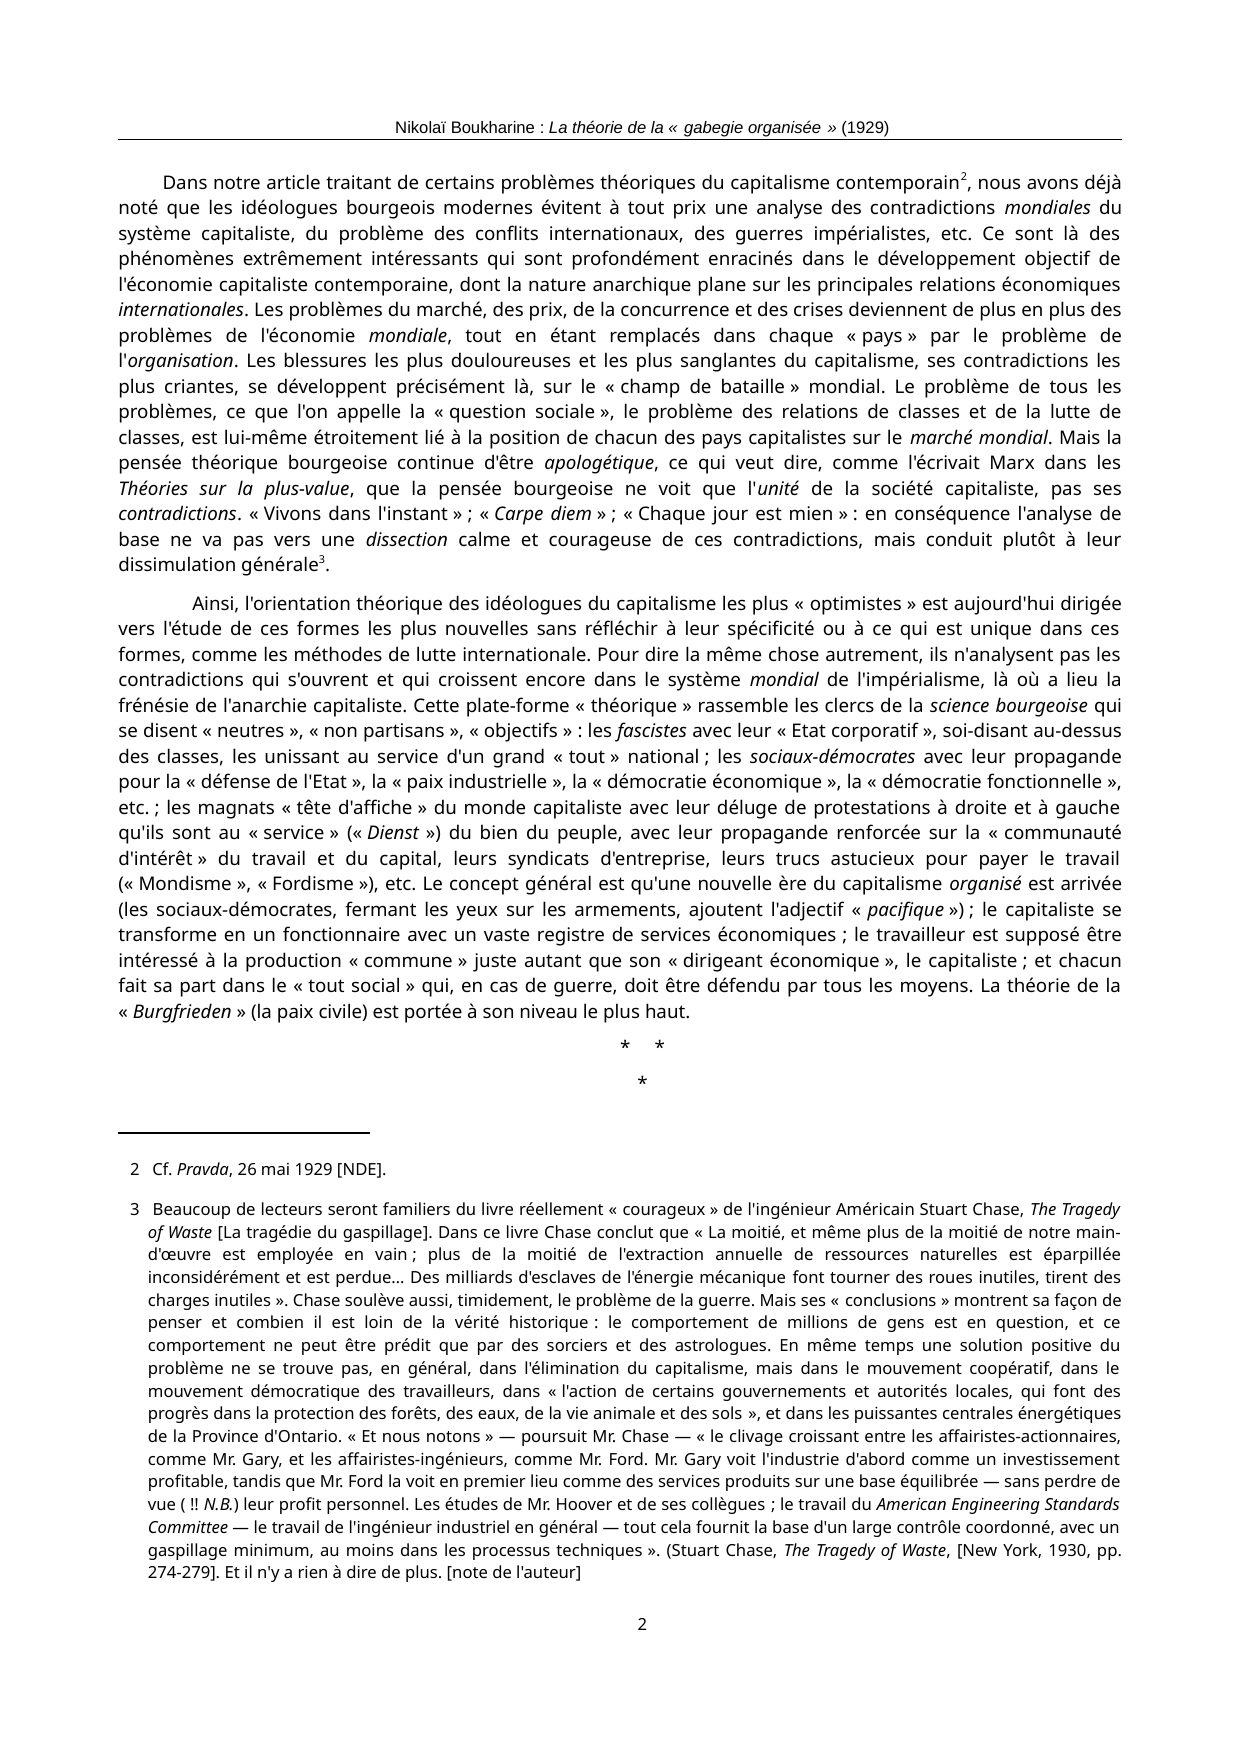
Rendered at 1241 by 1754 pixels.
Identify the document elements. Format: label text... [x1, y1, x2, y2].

text Ainsi, l'orientation théorique des idéologues du capitalisme les plus « optimistes » est aujourd'hui dirigée vers l'étude de ces formes les plus nouvelles sans réfléchir à leur spécificité ou à ce qui est unique dans ces formes, comme les méthodes de lutte internationale. Pour dire la même chose autrement, ils n'analysent pas les contradictions qui s'ouvrent et qui croissent encore dans le système mondial de l'impérialisme, là où a lieu la frénésie de l'anarchie capitaliste. Cette plate-forme « théorique » rassemble les clercs de la science bourgeoise qui se disent « neutres », « non partisans », « objectifs » : les fascistes avec leur « Etat corporatif », soi-disant au-dessus des classes, les unissant au service d'un grand « tout » national ; les sociaux-démocrates avec leur propagande pour la « défense de l'Etat », la « paix industrielle », la « démocratie économique », la « démocratie fonctionnelle », etc. ; les magnats « tête d'affiche » du monde capitaliste avec leur déluge de protestations à droite et à gauche qu'ils sont au « service » (« Dienst ») du bien du peuple, avec leur propagande renforcée sur la « communauté d'intérêt » du travail et du capital, leurs syndicats d'entreprise, leurs trucs astucieux pour payer le travail (« Mondisme », « Fordisme »), etc. Le concept général est qu'une nouvelle ère du capitalisme organisé est arrivée (les sociaux-démocrates, fermant les yeux sur les armements, ajoutent l'adjectif « pacifique ») ; le capitaliste se transforme en un fonctionnaire avec un vaste registre de services économiques ; le travailleur est supposé être intéressé à la production « commune » juste autant que son « dirigeant économique », le capitaliste ; et chacun fait sa part dans le « tout social » qui, en cas de guerre, doit être défendu par tous les moyens. La théorie de la « Burgfrieden » (la paix civile) est portée à son niveau le plus haut. [118, 590, 1122, 1024]
text Cf. Pravda, 26 mai 1929 [NDE]. [130, 1157, 1122, 1180]
text Beaucoup de lecteurs seront familiers du livre réellement « courageux » de l'ingénieur Américain Stuart Chase, The Tragedy of Waste [La tragédie du gaspillage]. Dans ce livre Chase conclut que « La moitié, et même plus de la moitié de notre main-d'œuvre est employée en vain ; plus de la moitié de l'extraction annuelle de ressources naturelles est éparpillée inconsidérément et est perdue… Des milliards d'esclaves de l'énergie mécanique font tourner des roues inutiles, tirent des charges inutiles ». Chase soulève aussi, timidement, le problème de la guerre. Mais ses « conclusions » montrent sa façon de penser et combien il est loin de la vérité historique : le comportement de millions de gens est en question, et ce comportement ne peut être prédit que par des sorciers et des astrologues. En même temps une solution positive du problème ne se trouve pas, en général, dans l'élimination du capitalisme, mais dans le mouvement coopératif, dans le mouvement démocratique des travailleurs, dans « l'action de certains gouvernements et autorités locales, qui font des progrès dans la protection des forêts, des eaux, de la vie animale et des sols », et dans les puissantes centrales énergétiques de la Province d'Ontario. « Et nous notons » — poursuit Mr. Chase — « le clivage croissant entre les affairistes-actionnaires, comme Mr. Gary, et les affairistes-ingénieurs, comme Mr. Ford. Mr. Gary voit l'industrie d'abord comme un investissement profitable, tandis que Mr. Ford la voit en premier lieu comme des services produits sur une base équilibrée — sans perdre de vue ( !! N.B.) leur profit personnel. Les études de Mr. Hoover et de ses collègues ; le travail du American Engineering Standards Committee — le travail de l'ingénieur industriel en général — tout cela fournit la base d'un large contrôle coordonné, avec un gaspillage minimum, au moins dans les processus techniques ». (Stuart Chase, The Tragedy of Waste, [New York, 1930, pp. 274-279]. Et il n'y a rien à dire de plus. [note de l'auteur] [130, 1197, 1122, 1583]
text * * [118, 1034, 1122, 1060]
text Dans notre article traitant de certains problèmes théoriques du capitalisme contemporain, nous avons déjà noté que les idéologues bourgeois modernes évitent à tout prix une analyse des contradictions mondiales du système capitaliste, du problème des conflits internationaux, des guerres impérialistes, etc. Ce sont là des phénomènes extrêmement intéressants qui sont profondément enracinés dans le développement objectif de l'économie capitaliste contemporaine, dont la nature anarchique plane sur les principales relations économiques internationales. Les problèmes du marché, des prix, de la concurrence et des crises deviennent de plus en plus des problèmes de l'économie mondiale, tout en étant remplacés dans chaque « pays » par le problème de l'organisation. Les blessures les plus douloureuses et les plus sanglantes du capitalisme, ses contradictions les plus criantes, se développent précisément là, sur le « champ de bataille » mondial. Le problème de tous les problèmes, ce que l'on appelle la « question sociale », le problème des relations de classes et de la lutte de classes, est lui-même étroitement lié à la position de chacun des pays capitalistes sur le marché mondial. Mais la pensée théorique bourgeoise continue d'être apologétique, ce qui veut dire, comme l'écrivait Marx dans les Théories sur la plus-value, que la pensée bourgeoise ne voit que l'unité de la société capitaliste, pas ses contradictions. « Vivons dans l'instant » ; « Carpe diem » ; « Chaque jour est mien » : en conséquence l'analyse de base ne va pas vers une dissection calme et courageuse de ces contradictions, mais conduit plutôt à leur dissimulation générale. [118, 169, 1122, 577]
text * [118, 1070, 1122, 1096]
